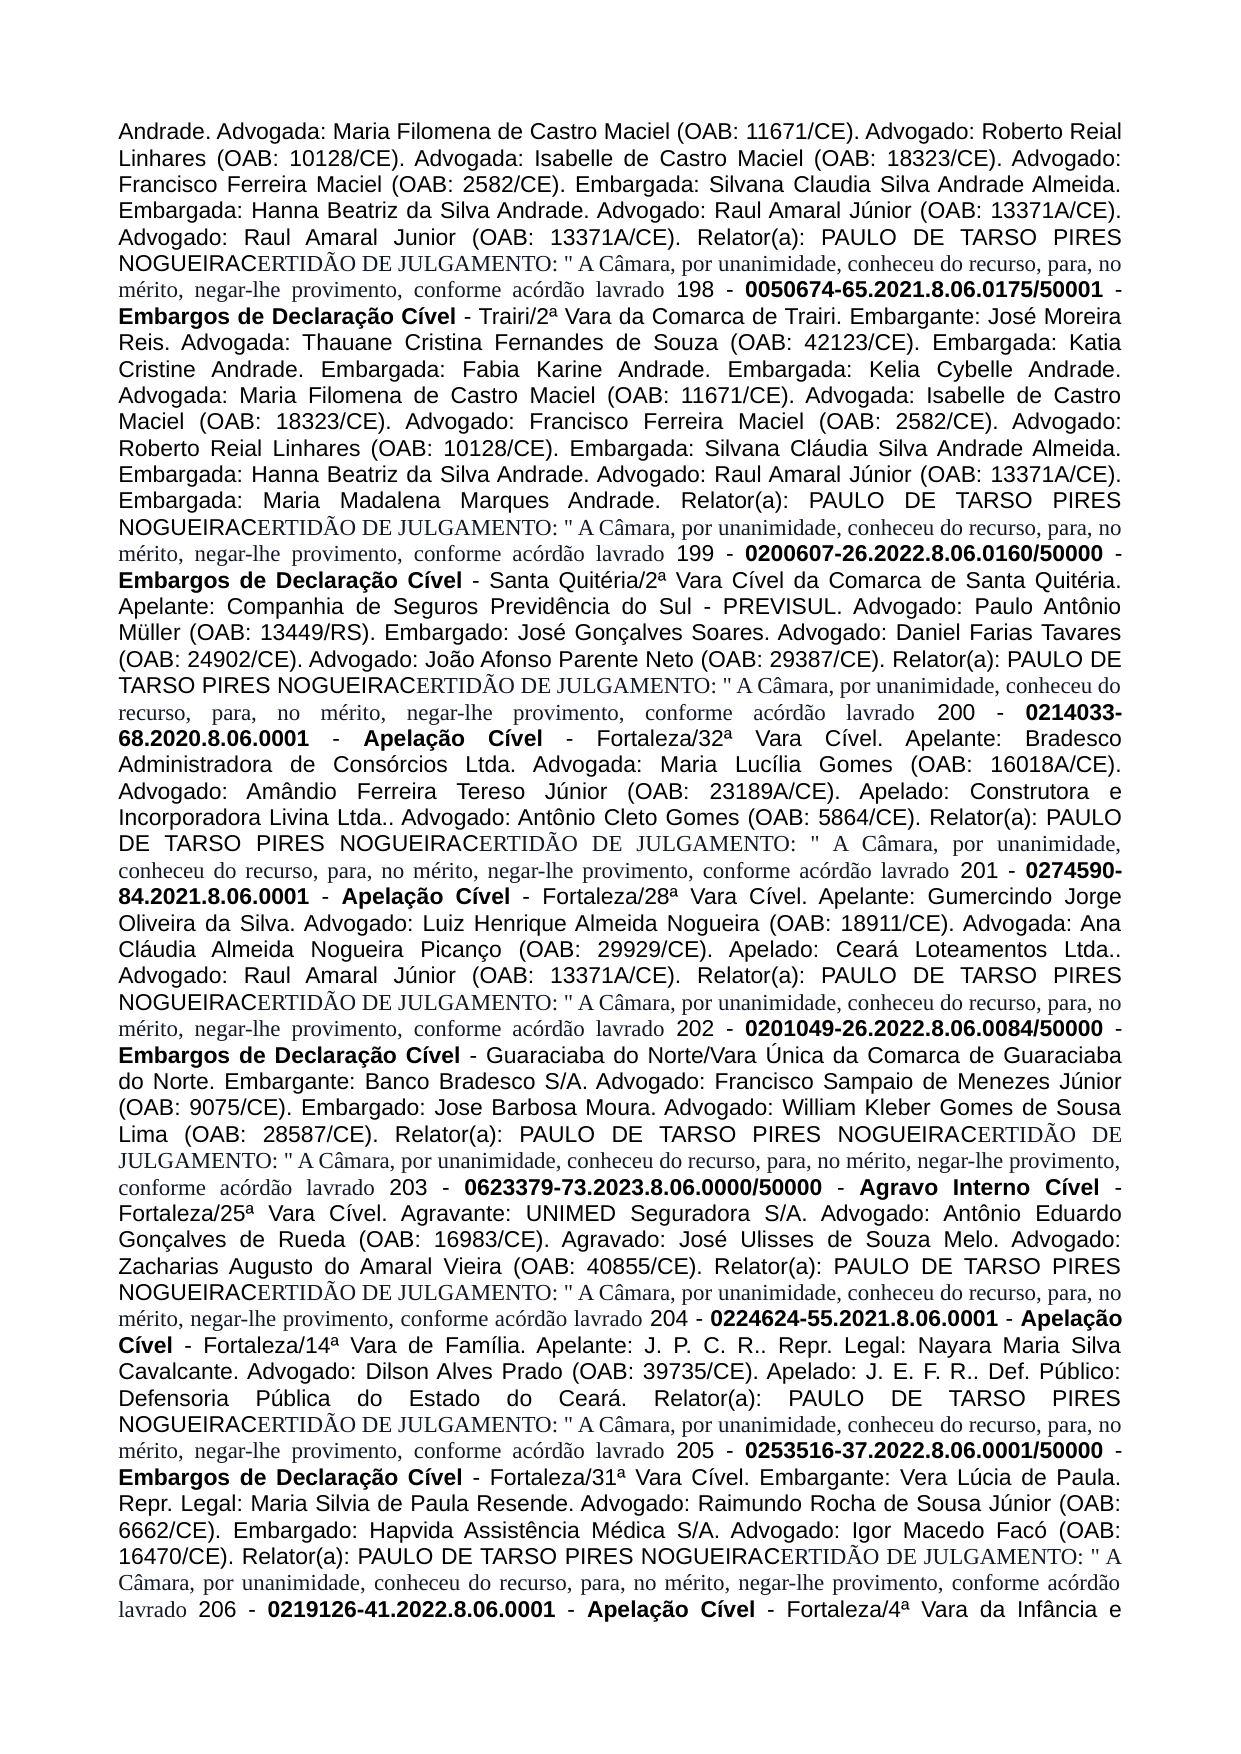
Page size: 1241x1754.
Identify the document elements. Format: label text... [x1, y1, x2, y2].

text Andrade. Advogada: Maria Filomena de Castro Maciel (OAB: 11671/CE). Advogado: Roberto Reial Linhares (OAB: 10128/CE). Advogada: Isabelle de Castro Maciel (OAB: 18323/CE). Advogado: Francisco Ferreira Maciel (OAB: 2582/CE). Embargada: Silvana Claudia Silva Andrade Almeida. Embargada: Hanna Beatriz da Silva Andrade. Advogado: Raul Amaral Júnior (OAB: 13371A/CE). Advogado: Raul Amaral Junior (OAB: 13371A/CE). Relator(a): PAULO DE TARSO PIRES NOGUEIRACERTIDÃO DE JULGAMENTO: " A Câmara, por unanimidade, conheceu do recurso, para, no mérito, negar-lhe provimento, conforme acórdão lavrado 198 - 0050674-65.2021.8.06.0175/50001 - Embargos de Declaração Cível - Trairi/2ª Vara da Comarca de Trairi. Embargante: José Moreira Reis. Advogada: Thauane Cristina Fernandes de Souza (OAB: 42123/CE). Embargada: Katia Cristine Andrade. Embargada: Fabia Karine Andrade. Embargada: Kelia Cybelle Andrade. Advogada: Maria Filomena de Castro Maciel (OAB: 11671/CE). Advogada: Isabelle de Castro Maciel (OAB: 18323/CE). Advogado: Francisco Ferreira Maciel (OAB: 2582/CE). Advogado: Roberto Reial Linhares (OAB: 10128/CE). Embargada: Silvana Cláudia Silva Andrade Almeida. Embargada: Hanna Beatriz da Silva Andrade. Advogado: Raul Amaral Júnior (OAB: 13371A/CE). Embargada: Maria Madalena Marques Andrade. Relator(a): PAULO DE TARSO PIRES NOGUEIRACERTIDÃO DE JULGAMENTO: " A Câmara, por unanimidade, conheceu do recurso, para, no mérito, negar-lhe provimento, conforme acórdão lavrado 199 - 0200607-26.2022.8.06.0160/50000 - Embargos de Declaração Cível - Santa Quitéria/2ª Vara Cível da Comarca de Santa Quitéria. Apelante: Companhia de Seguros Previdência do Sul - PREVISUL. Advogado: Paulo Antônio Müller (OAB: 13449/RS). Embargado: José Gonçalves Soares. Advogado: Daniel Farias Tavares (OAB: 24902/CE). Advogado: João Afonso Parente Neto (OAB: 29387/CE). Relator(a): PAULO DE TARSO PIRES NOGUEIRACERTIDÃO DE JULGAMENTO: " A Câmara, por unanimidade, conheceu do recurso, para, no mérito, negar-lhe provimento, conforme acórdão lavrado 200 - 0214033-68.2020.8.06.0001 - Apelação Cível - Fortaleza/32ª Vara Cível. Apelante: Bradesco Administradora de Consórcios Ltda. Advogada: Maria Lucília Gomes (OAB: 16018A/CE). Advogado: Amândio Ferreira Tereso Júnior (OAB: 23189A/CE). Apelado: Construtora e Incorporadora Livina Ltda.. Advogado: Antônio Cleto Gomes (OAB: 5864/CE). Relator(a): PAULO DE TARSO PIRES NOGUEIRACERTIDÃO DE JULGAMENTO: " A Câmara, por unanimidade, conheceu do recurso, para, no mérito, negar-lhe provimento, conforme acórdão lavrado 201 - 0274590-84.2021.8.06.0001 - Apelação Cível - Fortaleza/28ª Vara Cível. Apelante: Gumercindo Jorge Oliveira da Silva. Advogado: Luiz Henrique Almeida Nogueira (OAB: 18911/CE). Advogada: Ana Cláudia Almeida Nogueira Picanço (OAB: 29929/CE). Apelado: Ceará Loteamentos Ltda.. Advogado: Raul Amaral Júnior (OAB: 13371A/CE). Relator(a): PAULO DE TARSO PIRES NOGUEIRACERTIDÃO DE JULGAMENTO: " A Câmara, por unanimidade, conheceu do recurso, para, no mérito, negar-lhe provimento, conforme acórdão lavrado 202 - 0201049-26.2022.8.06.0084/50000 - Embargos de Declaração Cível - Guaraciaba do Norte/Vara Única da Comarca de Guaraciaba do Norte. Embargante: Banco Bradesco S/A. Advogado: Francisco Sampaio de Menezes Júnior (OAB: 9075/CE). Embargado: Jose Barbosa Moura. Advogado: William Kleber Gomes de Sousa Lima (OAB: 28587/CE). Relator(a): PAULO DE TARSO PIRES NOGUEIRACERTIDÃO DE JULGAMENTO: " A Câmara, por unanimidade, conheceu do recurso, para, no mérito, negar-lhe provimento, conforme acórdão lavrado 203 - 0623379-73.2023.8.06.0000/50000 - Agravo Interno Cível - Fortaleza/25ª Vara Cível. Agravante: UNIMED Seguradora S/A. Advogado: Antônio Eduardo Gonçalves de Rueda (OAB: 16983/CE). Agravado: José Ulisses de Souza Melo. Advogado: Zacharias Augusto do Amaral Vieira (OAB: 40855/CE). Relator(a): PAULO DE TARSO PIRES NOGUEIRACERTIDÃO DE JULGAMENTO: " A Câmara, por unanimidade, conheceu do recurso, para, no mérito, negar-lhe provimento, conforme acórdão lavrado 204 - 0224624-55.2021.8.06.0001 - Apelação Cível - Fortaleza/14ª Vara de Família. Apelante: J. P. C. R.. Repr. Legal: Nayara Maria Silva Cavalcante. Advogado: Dilson Alves Prado (OAB: 39735/CE). Apelado: J. E. F. R.. Def. Público: Defensoria Pública do Estado do Ceará. Relator(a): PAULO DE TARSO PIRES NOGUEIRACERTIDÃO DE JULGAMENTO: " A Câmara, por unanimidade, conheceu do recurso, para, no mérito, negar-lhe provimento, conforme acórdão lavrado 205 - 0253516-37.2022.8.06.0001/50000 - Embargos de Declaração Cível - Fortaleza/31ª Vara Cível. Embargante: Vera Lúcia de Paula. Repr. Legal: Maria Silvia de Paula Resende. Advogado: Raimundo Rocha de Sousa Júnior (OAB: 6662/CE). Embargado: Hapvida Assistência Médica S/A. Advogado: Igor Macedo Facó (OAB: 16470/CE). Relator(a): PAULO DE TARSO PIRES NOGUEIRACERTIDÃO DE JULGAMENTO: " A Câmara, por unanimidade, conheceu do recurso, para, no mérito, negar-lhe provimento, conforme acórdão lavrado 206 - 0219126-41.2022.8.06.0001 - Apelação Cível - Fortaleza/4ª Vara da Infância e [118, 118, 1122, 1622]
